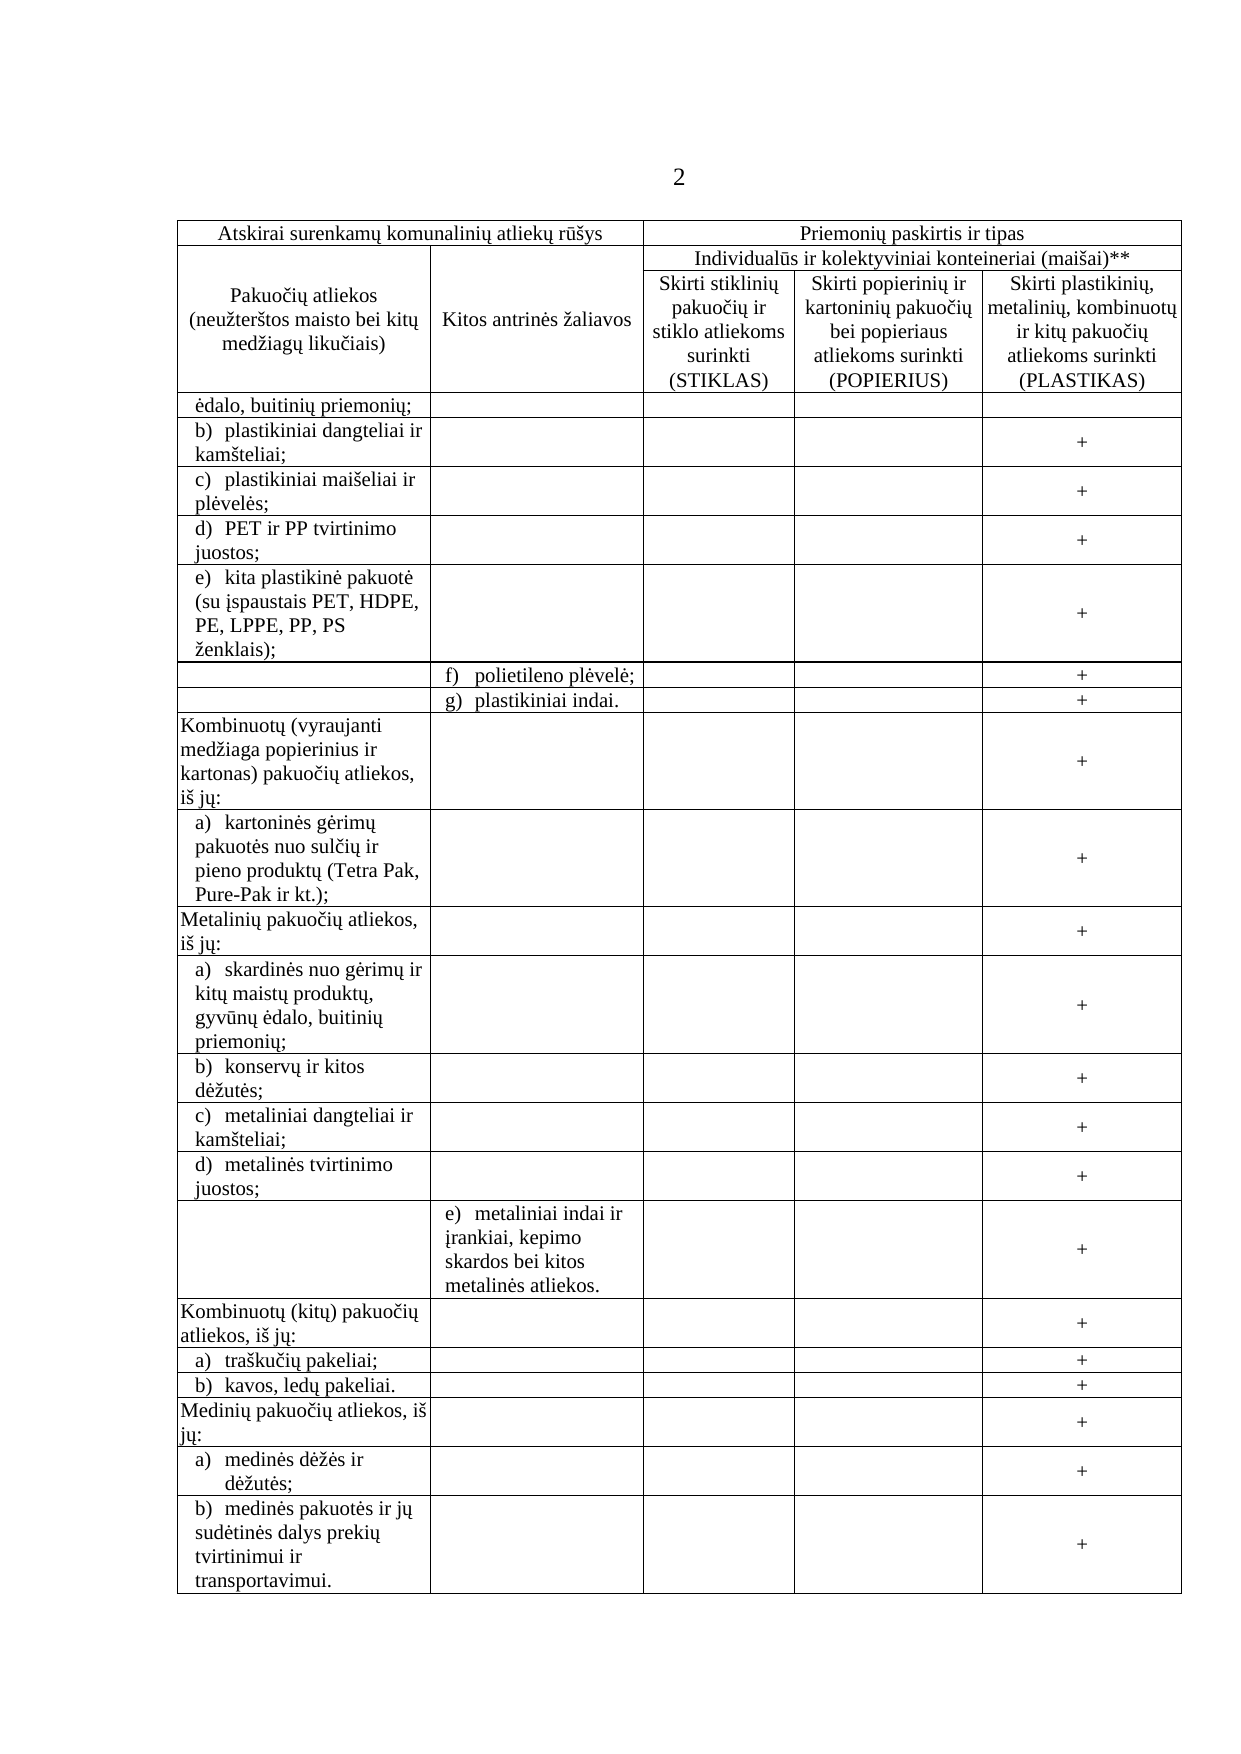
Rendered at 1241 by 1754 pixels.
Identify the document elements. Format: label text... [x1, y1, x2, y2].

table_cell Kitos antrinės žaliavos [431, 246, 643, 392]
table_cell + [983, 688, 1181, 712]
table_cell + [983, 956, 1181, 1053]
table_cell ėdalo, buitinių priemonių; [178, 393, 430, 417]
table_cell [795, 1299, 982, 1347]
table_cell [431, 516, 643, 564]
table_cell + [983, 713, 1181, 809]
table_cell [795, 1447, 982, 1495]
table_cell [431, 810, 643, 906]
table_cell d) PET ir PP tvirtinimo juostos; [178, 516, 430, 564]
table_cell [644, 393, 794, 417]
table_cell [644, 688, 794, 712]
table_cell [644, 713, 794, 809]
table_cell [644, 1054, 794, 1102]
table_cell [795, 713, 982, 809]
table_cell [431, 956, 643, 1053]
table_cell + [983, 1054, 1181, 1102]
table_cell [178, 688, 430, 712]
table_cell b) konservų ir kitos dėžutės; [178, 1054, 430, 1102]
table_cell [795, 393, 982, 417]
table_cell + [983, 1201, 1181, 1297]
table_cell [795, 688, 982, 712]
table_cell [644, 663, 794, 687]
table_cell [178, 1201, 430, 1297]
table_cell [178, 663, 430, 687]
table_cell [644, 516, 794, 564]
table_cell [431, 1299, 643, 1347]
table_cell [431, 1447, 643, 1495]
table_cell [795, 956, 982, 1053]
table_cell b) medinės pakuotės ir jų sudėtinės dalys prekių tvirtinimui ir transportavimui. [178, 1496, 430, 1592]
table_cell [431, 565, 643, 661]
table_cell [431, 1496, 643, 1592]
table_cell b) plastikiniai dangteliai ir kamšteliai; [178, 418, 430, 466]
table_cell + [983, 467, 1181, 515]
table_cell [795, 907, 982, 955]
table_cell f) polietileno plėvelė; [431, 663, 643, 687]
table_cell [795, 1496, 982, 1592]
table_cell c) metaliniai dangteliai ir kamšteliai; [178, 1103, 430, 1151]
table_cell [431, 1152, 643, 1200]
table_cell Individualūs ir kolektyviniai konteineriai (maišai)** [644, 246, 1181, 270]
table_cell [644, 810, 794, 906]
table_cell [795, 1348, 982, 1372]
table_cell [431, 713, 643, 809]
table_cell [644, 1348, 794, 1372]
table_cell + [983, 663, 1181, 687]
table_cell [431, 1398, 643, 1446]
table_cell a) kartoninės gėrimų pakuotės nuo sulčių ir pieno produktų (Tetra Pak, Pure-Pak ir kt.); [178, 810, 430, 906]
table_cell [795, 810, 982, 906]
table_cell [644, 467, 794, 515]
table_cell [644, 1201, 794, 1297]
table_header Atskirai surenkamų komunalinių atliekų rūšys [178, 221, 643, 245]
table_cell [795, 663, 982, 687]
table_cell + [983, 1103, 1181, 1151]
table_cell a) traškučių pakeliai; [178, 1348, 430, 1372]
table_cell Metalinių pakuočių atliekos, iš jų: [178, 907, 430, 955]
table_cell d) metalinės tvirtinimo juostos; [178, 1152, 430, 1200]
table_cell [431, 1348, 643, 1372]
table_cell Medinių pakuočių atliekos, iš jų: [178, 1398, 430, 1446]
table_cell a) medinės dėžės ir dėžutės; [178, 1447, 430, 1495]
table_cell [431, 1103, 643, 1151]
table_cell [795, 418, 982, 466]
table_cell e) metaliniai indai ir įrankiai, kepimo skardos bei kitos metalinės atliekos. [431, 1201, 643, 1297]
table_cell [795, 516, 982, 564]
table_cell Skirti plastikinių, metalinių, kombinuotų ir kitų pakuočių atliekoms surinkti (PLASTIKAS) [983, 271, 1181, 392]
table_cell [795, 1152, 982, 1200]
table_cell + [983, 1152, 1181, 1200]
table_cell [644, 1103, 794, 1151]
table_cell [795, 1373, 982, 1397]
table_cell + [983, 810, 1181, 906]
table_cell + [983, 1496, 1181, 1592]
table_cell [644, 418, 794, 466]
table_cell + [983, 1373, 1181, 1397]
table_cell + [983, 1447, 1181, 1495]
table_cell [795, 1201, 982, 1297]
table_cell [644, 1398, 794, 1446]
table_cell Pakuočių atliekos (neužterštos maisto bei kitų medžiagų likučiais) [178, 246, 430, 392]
table_cell Skirti stiklinių pakuočių ir stiklo atliekoms surinkti (STIKLAS) [644, 271, 794, 392]
table_cell + [983, 1299, 1181, 1347]
table_cell [983, 393, 1181, 417]
table_cell c) plastikiniai maišeliai ir plėvelės; [178, 467, 430, 515]
table_cell [431, 1373, 643, 1397]
table_cell [431, 1054, 643, 1102]
table_cell [795, 565, 982, 661]
table_cell + [983, 907, 1181, 955]
table_cell [431, 467, 643, 515]
table_cell + [983, 418, 1181, 466]
table_cell [644, 1152, 794, 1200]
table_cell [644, 1373, 794, 1397]
table_cell [795, 1054, 982, 1102]
table_cell [644, 1447, 794, 1495]
table_cell [431, 393, 643, 417]
table_cell [644, 1299, 794, 1347]
table_cell [795, 467, 982, 515]
table_cell + [983, 1348, 1181, 1372]
table_cell [644, 956, 794, 1053]
table_cell [431, 907, 643, 955]
table_cell [644, 907, 794, 955]
table_cell Kombinuotų (kitų) pakuočių atliekos, iš jų: [178, 1299, 430, 1347]
table_cell [644, 1496, 794, 1592]
table_cell g) plastikiniai indai. [431, 688, 643, 712]
table_cell [431, 418, 643, 466]
table_cell Skirti popierinių ir kartoninių pakuočių bei popieriaus atliekoms surinkti (POPIERIUS) [795, 271, 982, 392]
table_cell + [983, 516, 1181, 564]
table_header Priemonių paskirtis ir tipas [644, 221, 1181, 245]
table_cell [644, 565, 794, 661]
table_cell a) skardinės nuo gėrimų ir kitų maistų produktų, gyvūnų ėdalo, buitinių priemonių; [178, 956, 430, 1053]
table_cell e) kita plastikinė pakuotė (su įspaustais PET, HDPE, PE, LPPE, PP, PS ženklais); [178, 565, 430, 661]
table_cell Kombinuotų (vyraujanti medžiaga popierinius ir kartonas) pakuočių atliekos, iš jų: [178, 713, 430, 809]
table_cell + [983, 1398, 1181, 1446]
table_cell b) kavos, ledų pakeliai. [178, 1373, 430, 1397]
table_cell [795, 1103, 982, 1151]
table_cell + [983, 565, 1181, 661]
table_cell [795, 1398, 982, 1446]
